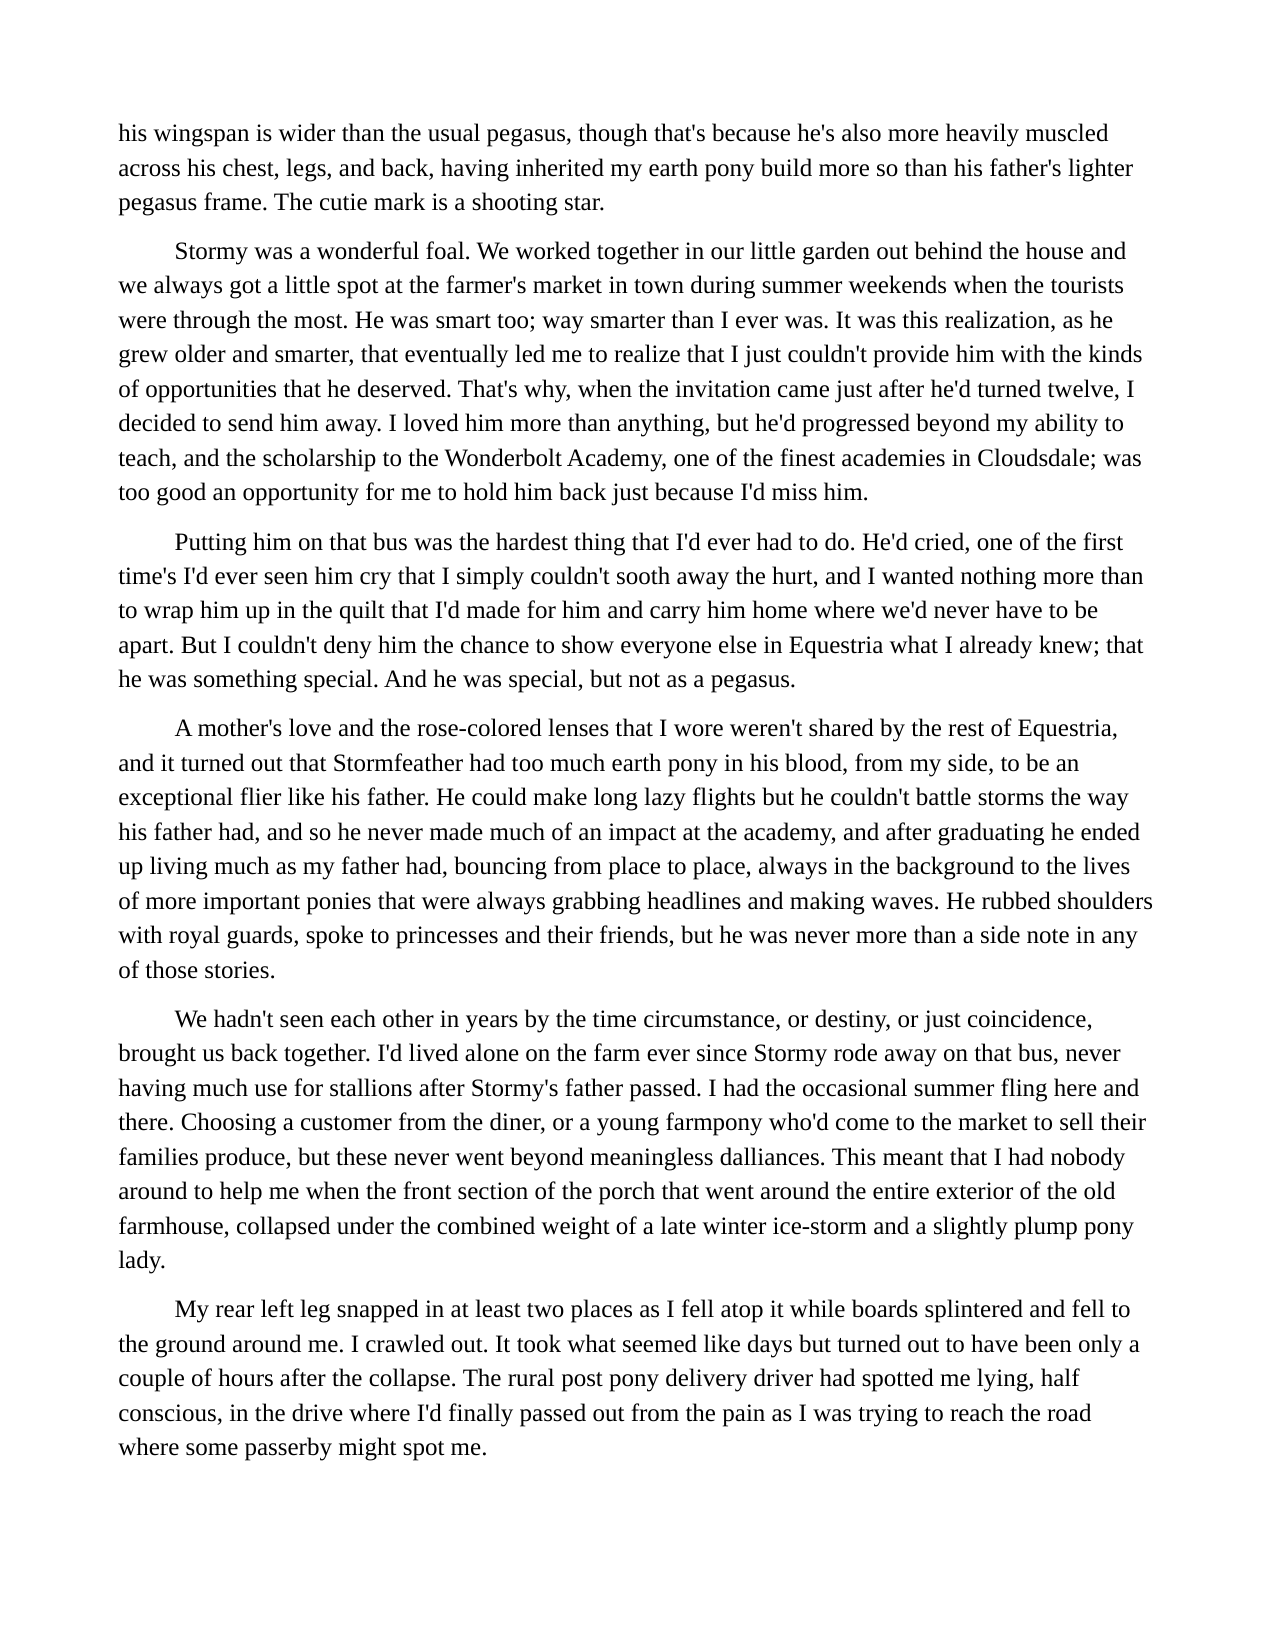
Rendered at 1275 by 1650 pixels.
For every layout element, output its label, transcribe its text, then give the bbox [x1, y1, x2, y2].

text We hadn't seen each other in years by the time circumstance, or destiny, or just coincidence, brought us back together. I'd lived alone on the farm ever since Stormy rode away on that bus, never having much use for stallions after Stormy's father passed. I had the occasional summer fling here and there. Choosing a customer from the diner, or a young farmpony who'd come to the market to sell their families produce, but these never went beyond meaningless dalliances. This meant that I had nobody around to help me when the front section of the porch that went around the entire exterior of the old farmhouse, collapsed under the combined weight of a late winter ice-storm and a slightly plump pony lady. [118, 1004, 1157, 1274]
text My rear left leg snapped in at least two places as I fell atop it while boards splintered and fell to the ground around me. I crawled out. It took what seemed like days but turned out to have been only a couple of hours after the collapse. The rural post pony delivery driver had spotted me lying, half conscious, in the drive where I'd finally passed out from the pain as I was trying to reach the road where some passerby might spot me. [118, 1294, 1157, 1461]
text Putting him on that bus was the hardest thing that I'd ever had to do. He'd cried, one of the first time's I'd ever seen him cry that I simply couldn't sooth away the hurt, and I wanted nothing more than to wrap him up in the quilt that I'd made for him and carry him home where we'd never have to be apart. But I couldn't deny him the chance to show everyone else in Equestria what I already knew; that he was something special. And he was special, but not as a pegasus. [118, 527, 1157, 693]
text A mother's love and the rose-colored lenses that I wore weren't shared by the rest of Equestria, and it turned out that Stormfeather had too much earth pony in his blood, from my side, to be an exceptional flier like his father. He could make long lazy flights but he couldn't battle storms the way his father had, and so he never made much of an impact at the academy, and after graduating he ended up living much as my father had, bouncing from place to place, always in the background to the lives of more important ponies that were always grabbing headlines and making waves. He rubbed shoulders with royal guards, spoke to princesses and their friends, but he was never more than a side note in any of those stories. [118, 713, 1157, 984]
text Stormy was a wonderful foal. We worked together in our little garden out behind the house and we always got a little spot at the farmer's market in town during summer weekends when the tourists were through the most. He was smart too; way smarter than I ever was. It was this realization, as he grew older and smarter, that eventually led me to realize that I just couldn't provide him with the kinds of opportunities that he deserved. That's why, when the invitation came just after he'd turned twelve, I decided to send him away. I loved him more than anything, but he'd progressed beyond my ability to teach, and the scholarship to the Wonderbolt Academy, one of the finest academies in Cloudsdale; was too good an opportunity for me to hold him back just because I'd miss him. [118, 236, 1157, 506]
text his wingspan is wider than the usual pegasus, though that's because he's also more heavily muscled across his chest, legs, and back, having inherited my earth pony build more so than his father's lighter pegasus frame. The cutie mark is a shooting star. [118, 118, 1157, 216]
